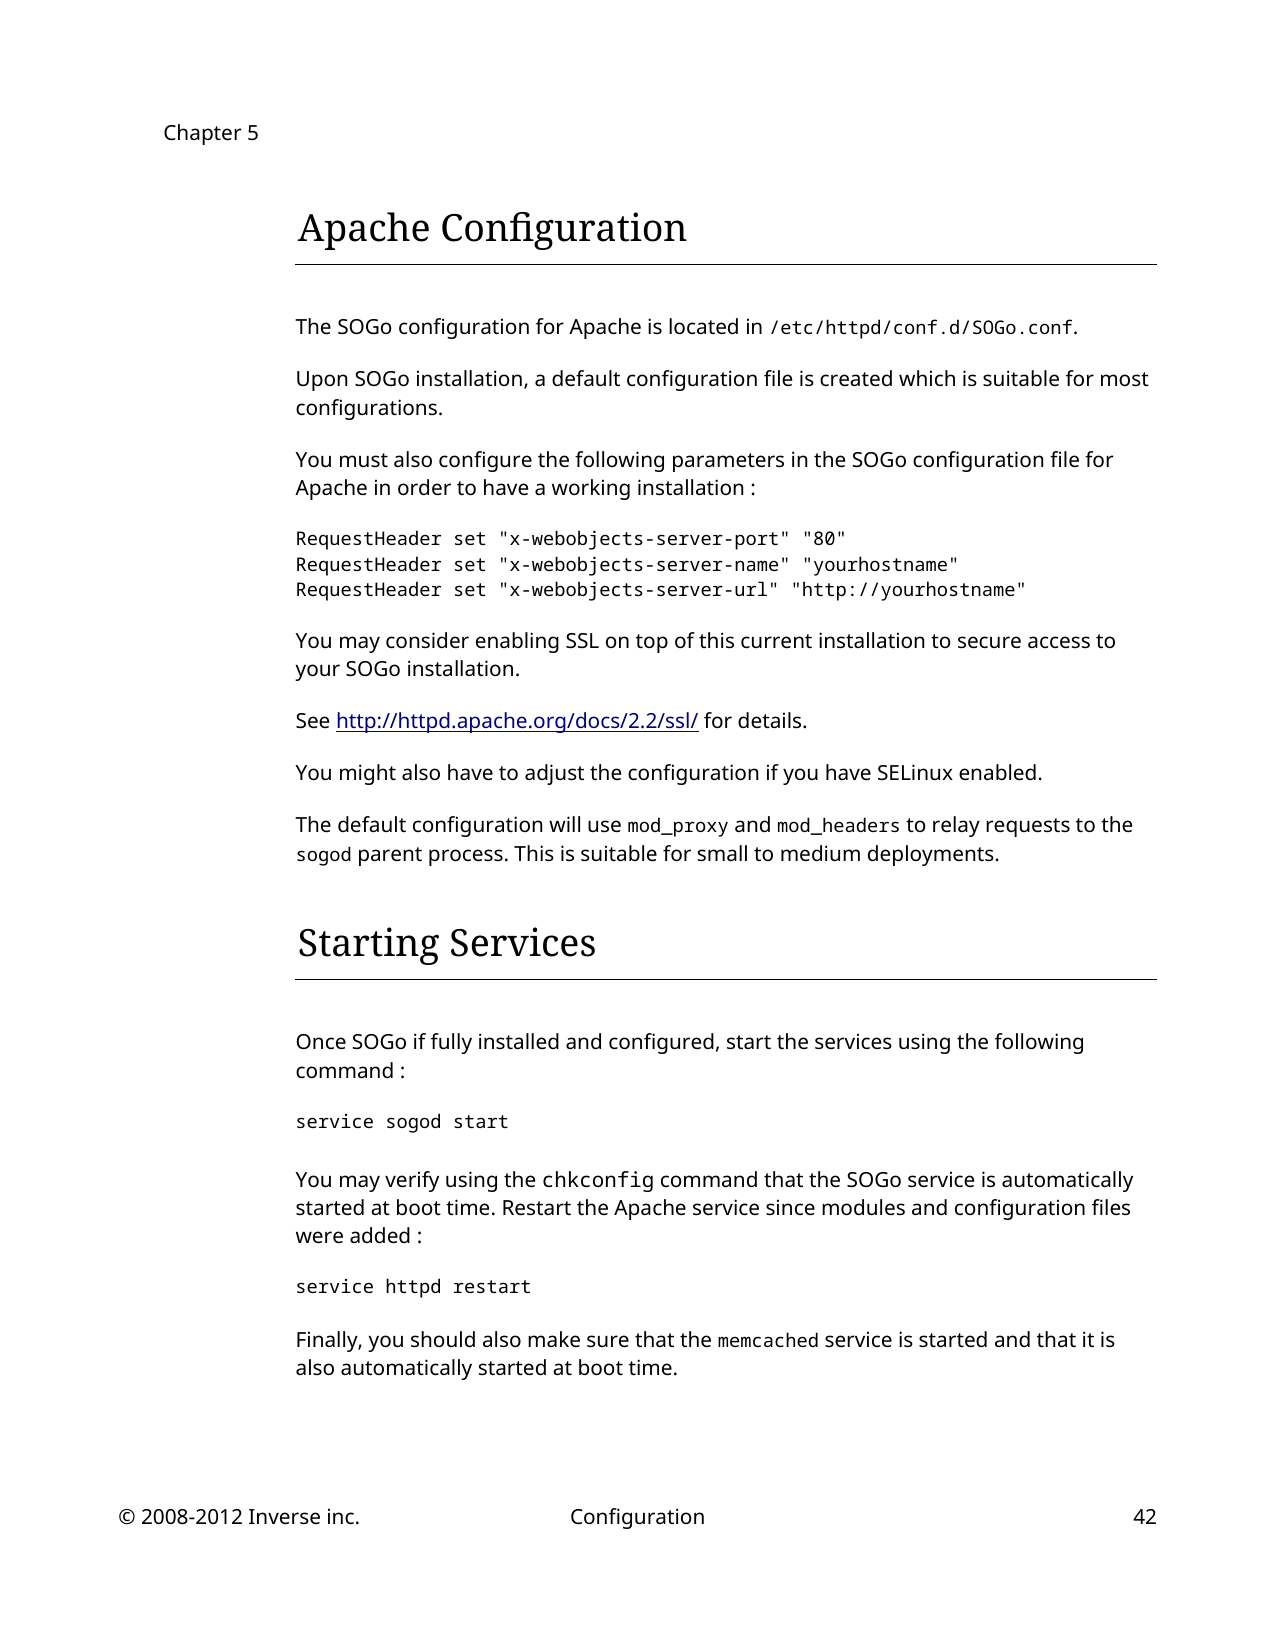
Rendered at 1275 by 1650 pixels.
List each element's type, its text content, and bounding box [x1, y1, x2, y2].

text RequestHeader set "x-webobjects-server-port" "80" RequestHeader set "x-webobjects-server-name" "yourhostname" RequestHeader set "x-webobjects-server-url" "http://yourhostname" [295, 526, 1157, 602]
subtitle Starting Services [295, 916, 1157, 979]
text Once SOGo if fully installed and configured, start the services using the following command : [295, 1027, 1157, 1084]
text service httpd restart [295, 1274, 1157, 1299]
text You might also have to adjust the configuration if you have SELinux enabled. [295, 758, 1157, 787]
text The default configuration will use mod_proxy and mod_headers to relay requests to the sogod parent process. This is suitable for small to medium deployments. [295, 811, 1157, 867]
text You may consider enabling SSL on top of this current installation to secure access to your SOGo installation. [295, 626, 1157, 683]
text You may verify using the chkconfig command that the SOGo service is automatically started at boot time. Restart the Apache service since modules and configuration files were added : [295, 1165, 1157, 1250]
text service sogod start [295, 1108, 1157, 1133]
text See http://httpd.apache.org/docs/2.2/ssl/ for details. [295, 706, 1157, 735]
text The SOGo configuration for Apache is located in /etc/httpd/conf.d/SOGo.conf. [295, 312, 1157, 341]
text Upon SOGo installation, a default configuration file is created which is suitable for most configurations. [295, 364, 1157, 421]
text You must also configure the following parameters in the SOGo configuration file for Apache in order to have a working installation : [295, 445, 1157, 502]
text Finally, you should also make sure that the memcached service is started and that it is also automatically started at boot time. [295, 1325, 1157, 1382]
subtitle Apache Configuration [295, 201, 1157, 264]
